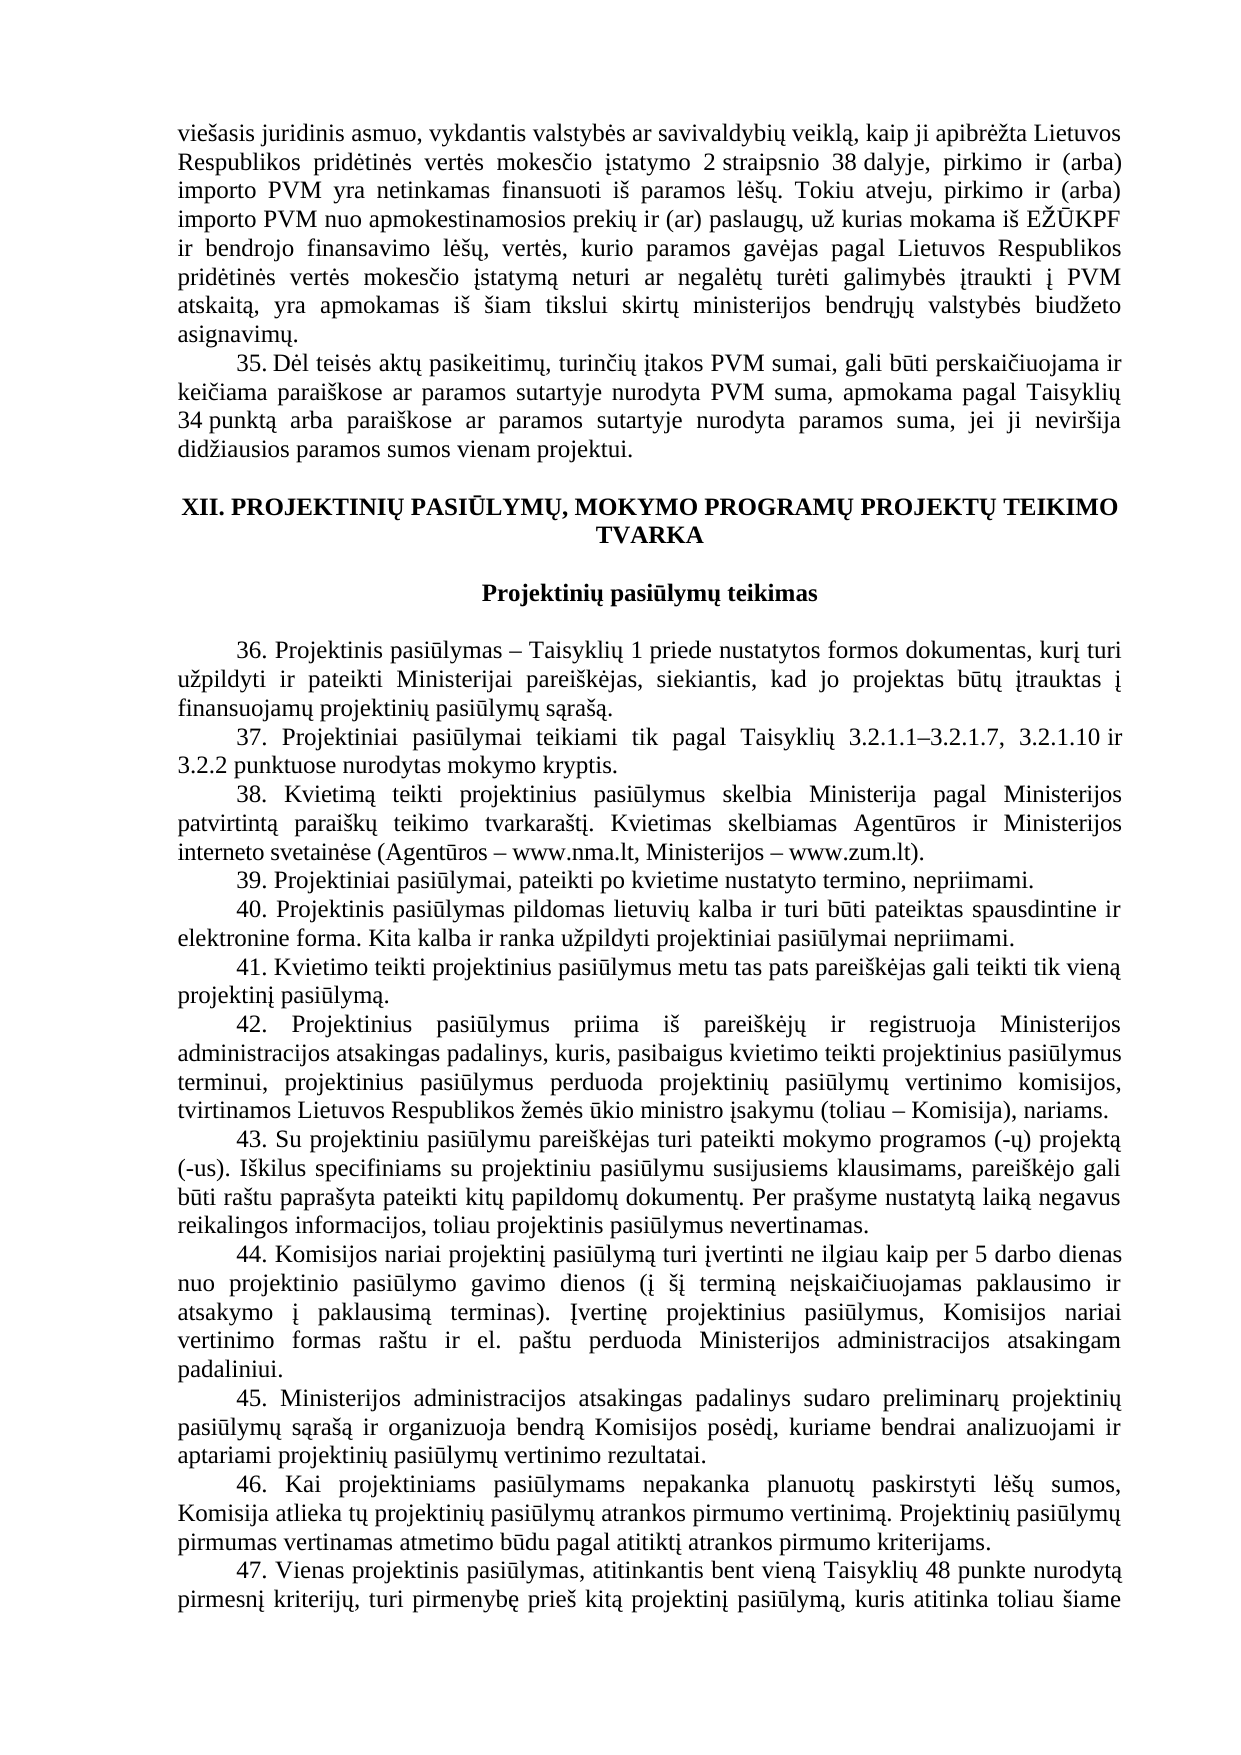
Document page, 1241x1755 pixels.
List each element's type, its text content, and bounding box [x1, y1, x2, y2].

text XII. PROJEKTINIŲ PASIŪLYMŲ, MOKYMO PROGRAMŲ PROJEKTŲ teikimO TVARKA [177, 492, 1122, 549]
text 37. Projektiniai pasiūlymai teikiami tik pagal Taisyklių 3.2.1.1–3.2.1.7, 3.2.1.10 ir 3.2.2 punktuose nurodytas mokymo kryptis. [177, 722, 1122, 779]
text 36. Projektinis pasiūlymas – Taisyklių 1 priede nustatytos formos dokumentas, kurį turi užpildyti ir pateikti Ministerijai pareiškėjas, siekiantis, kad jo projektas būtų įtrauktas į finansuojamų projektinių pasiūlymų sąrašą. [177, 636, 1122, 722]
text 38. Kvietimą teikti projektinius pasiūlymus skelbia Ministerija pagal Ministerijos patvirtintą paraiškų teikimo tvarkaraštį. Kvietimas skelbiamas Agentūros ir Ministerijos interneto svetainėse (Agentūros – www.nma.lt, Ministerijos – www.zum.lt). [177, 779, 1122, 866]
text viešasis juridinis asmuo, vykdantis valstybės ar savivaldybių veiklą, kaip ji apibrėžta Lietuvos Respublikos pridėtinės vertės mokesčio įstatymo 2 straipsnio 38 dalyje, pirkimo ir (arba) importo PVM yra netinkamas finansuoti iš paramos lėšų. Tokiu atveju, pirkimo ir (arba) importo PVM nuo apmokestinamosios prekių ir (ar) paslaugų, už kurias mokama iš EŽŪKPF ir bendrojo finansavimo lėšų, vertės, kurio paramos gavėjas pagal Lietuvos Respublikos pridėtinės vertės mokesčio įstatymą neturi ar negalėtų turėti galimybės įtraukti į PVM atskaitą, yra apmokamas iš šiam tikslui skirtų ministerijos bendrųjų valstybės biudžeto asignavimų. [177, 118, 1122, 348]
text 46. Kai projektiniams pasiūlymams nepakanka planuotų paskirstyti lėšų sumos, Komisija atlieka tų projektinių pasiūlymų atrankos pirmumo vertinimą. Projektinių pasiūlymų pirmumas vertinamas atmetimo būdu pagal atitiktį atrankos pirmumo kriterijams. [177, 1469, 1122, 1556]
text 45. Ministerijos administracijos atsakingas padalinys sudaro preliminarų projektinių pasiūlymų sąrašą ir organizuoja bendrą Komisijos posėdį, kuriame bendrai analizuojami ir aptariami projektinių pasiūlymų vertinimo rezultatai. [177, 1383, 1122, 1469]
text Projektinių pasiūlymų teikimas [177, 578, 1122, 607]
text 43. Su projektiniu pasiūlymu pareiškėjas turi pateikti mokymo programos (-ų) projektą (-us). Iškilus specifiniams su projektiniu pasiūlymu susijusiems klausimams, pareiškėjo gali būti raštu paprašyta pateikti kitų papildomų dokumentų. Per prašyme nustatytą laiką negavus reikalingos informacijos, toliau projektinis pasiūlymus nevertinamas. [177, 1124, 1122, 1239]
text 39. Projektiniai pasiūlymai, pateikti po kvietime nustatyto termino, nepriimami. [177, 866, 1122, 894]
text 35. Dėl teisės aktų pasikeitimų, turinčių įtakos PVM sumai, gali būti perskaičiuojama ir keičiama paraiškose ar paramos sutartyje nurodyta PVM suma, apmokama pagal Taisyklių 34 punktą arba paraiškose ar paramos sutartyje nurodyta paramos suma, jei ji neviršija didžiausios paramos sumos vienam projektui. [177, 348, 1122, 463]
text 41. Kvietimo teikti projektinius pasiūlymus metu tas pats pareiškėjas gali teikti tik vieną projektinį pasiūlymą. [177, 952, 1122, 1009]
text 44. Komisijos nariai projektinį pasiūlymą turi įvertinti ne ilgiau kaip per 5 darbo dienas nuo projektinio pasiūlymo gavimo dienos (į šį terminą neįskaičiuojamas paklausimo ir atsakymo į paklausimą terminas). Įvertinę projektinius pasiūlymus, Komisijos nariai vertinimo formas raštu ir el. paštu perduoda Ministerijos administracijos atsakingam padaliniui. [177, 1239, 1122, 1383]
text 42. Projektinius pasiūlymus priima iš pareiškėjų ir registruoja Ministerijos administracijos atsakingas padalinys, kuris, pasibaigus kvietimo teikti projektinius pasiūlymus terminui, projektinius pasiūlymus perduoda projektinių pasiūlymų vertinimo komisijos, tvirtinamos Lietuvos Respublikos žemės ūkio ministro įsakymu (toliau – Komisija), nariams. [177, 1009, 1122, 1124]
text 40. Projektinis pasiūlymas pildomas lietuvių kalba ir turi būti pateiktas spausdintine ir elektronine forma. Kita kalba ir ranka užpildyti projektiniai pasiūlymai nepriimami. [177, 894, 1122, 952]
text 47. Vienas projektinis pasiūlymas, atitinkantis bent vieną Taisyklių 48 punkte nurodytą pirmesnį kriterijų, turi pirmenybę prieš kitą projektinį pasiūlymą, kuris atitinka toliau šiame [177, 1556, 1122, 1613]
